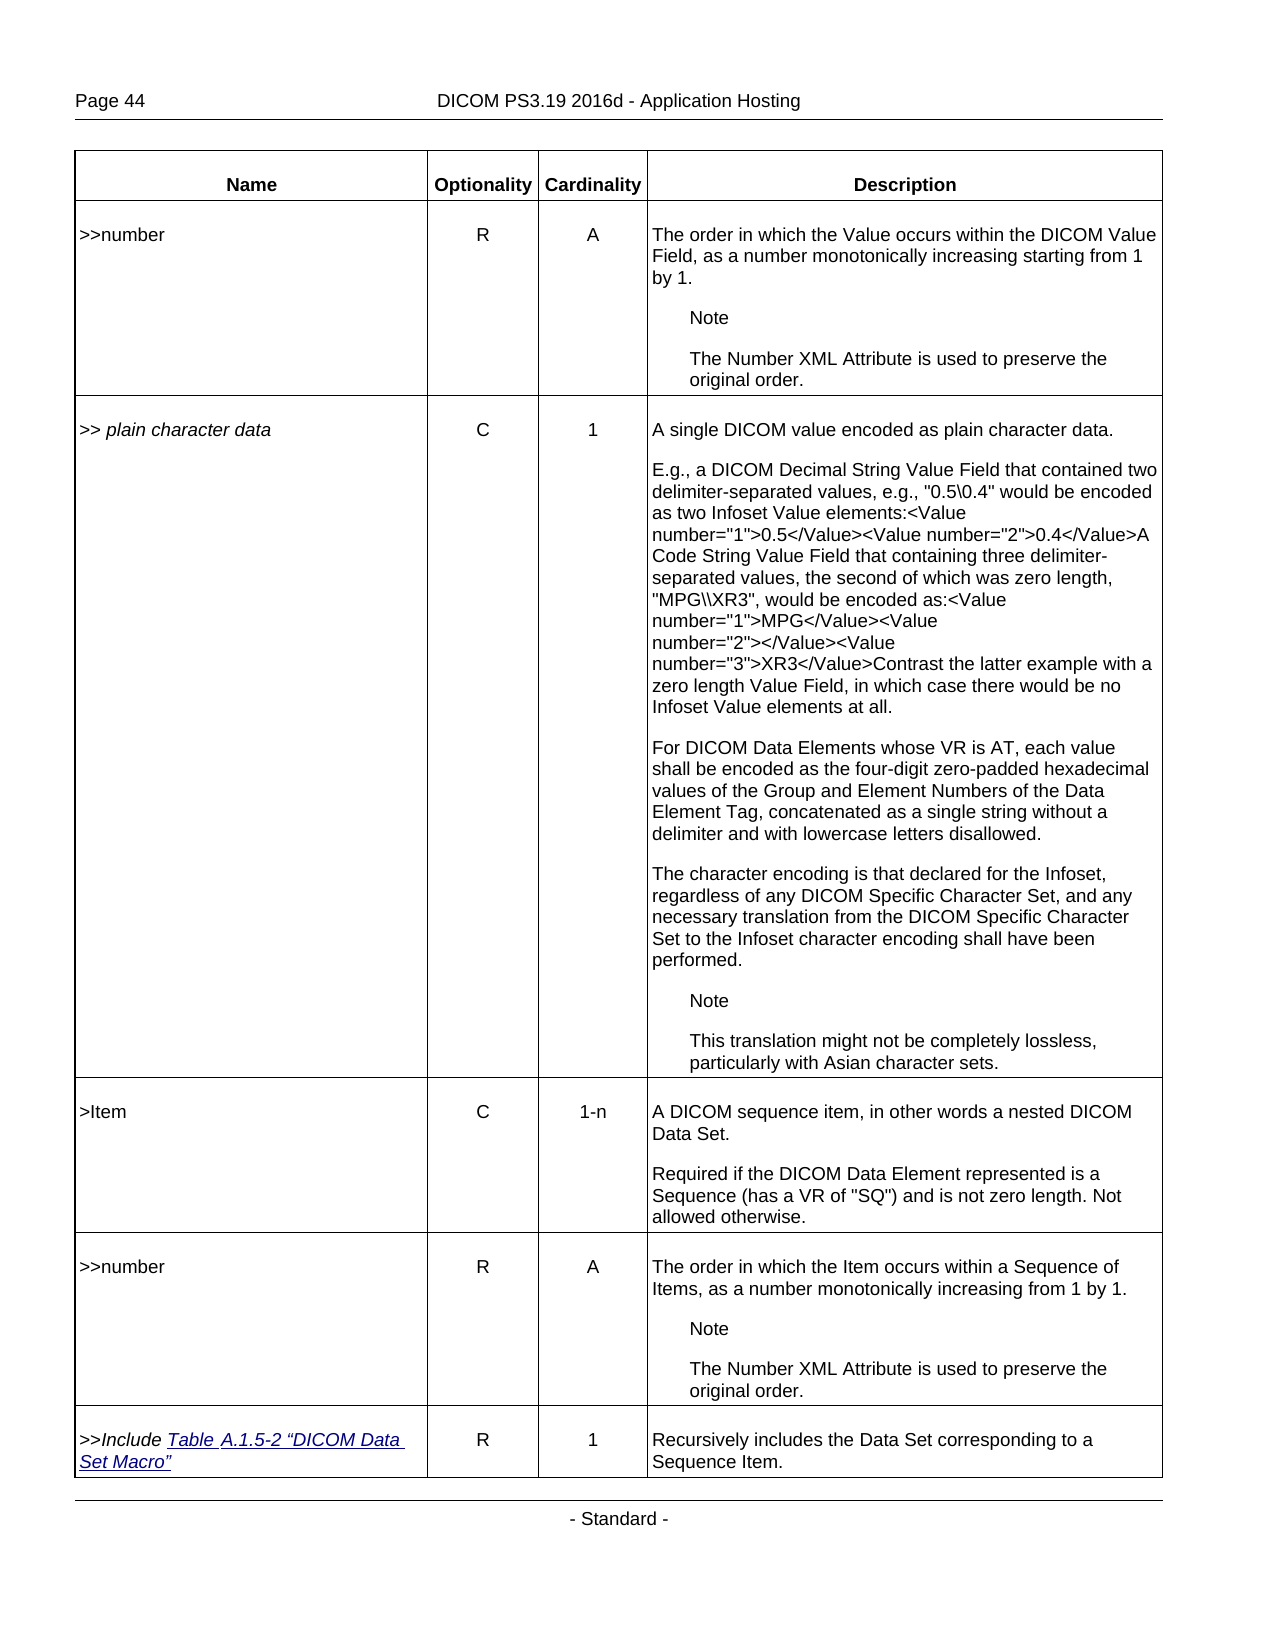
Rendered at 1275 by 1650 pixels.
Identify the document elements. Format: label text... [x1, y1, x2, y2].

table_header Description [648, 151, 1162, 200]
table_cell 1-n [539, 1078, 647, 1232]
table_cell A single DICOM value encoded as plain character data. E.g., a DICOM Decimal String Value Field that contained two delimiter-separated values, e.g., "0.5\0.4" would be encoded as two Infoset Value elements:<Value number="1">0.5</Value><Value number="2">0.4</Value>A Code String Value Field that containing three delimiter-separated values, the second of which was zero length, "MPG\\XR3", would be encoded as:<Value number="1">MPG</Value><Value number="2"></Value><Value number="3">XR3</Value>Contrast the latter example with a zero length Value Field, in which case there would be no Infoset Value elements at all. For DICOM Data Elements whose VR is AT, each value shall be encoded as the four-digit zero-padded hexadecimal values of the Group and Element Numbers of the Data Element Tag, concatenated as a single string without a delimiter and with lowercase letters disallowed. The character encoding is that declared for the Infoset, regardless of any DICOM Specific Character Set, and any necessary translation from the DICOM Specific Character Set to the Infoset character encoding shall have been performed. Note This translation might not be completely lossless, particularly with Asian character sets. [648, 396, 1162, 1077]
table_cell Recursively includes the Data Set corresponding to a Sequence Item. [648, 1406, 1162, 1477]
table_cell R [428, 1233, 538, 1405]
table_cell >>Include Table A.1.5-2 “DICOM Data Set Macro” [76, 1406, 427, 1477]
table_cell >>number [76, 201, 427, 395]
table_cell The order in which the Item occurs within a Sequence of Items, as a number monotonically increasing from 1 by 1. Note The Number XML Attribute is used to preserve the original order. [648, 1233, 1162, 1405]
table_cell 1 [539, 1406, 647, 1477]
table_cell >Item [76, 1078, 427, 1232]
table_cell C [428, 1078, 538, 1232]
table_cell R [428, 1406, 538, 1477]
table_cell >>number [76, 1233, 427, 1405]
table_cell A [539, 1233, 647, 1405]
table_cell A [539, 201, 647, 395]
table_cell >> plain character data [76, 396, 427, 1077]
table_header Optionality [428, 151, 538, 200]
table_cell The order in which the Value occurs within the DICOM Value Field, as a number monotonically increasing starting from 1 by 1. Note The Number XML Attribute is used to preserve the original order. [648, 201, 1162, 395]
table_cell A DICOM sequence item, in other words a nested DICOM Data Set. Required if the DICOM Data Element represented is a Sequence (has a VR of "SQ") and is not zero length. Not allowed otherwise. [648, 1078, 1162, 1232]
table_cell 1 [539, 396, 647, 1077]
table_cell R [428, 201, 538, 395]
table_cell C [428, 396, 538, 1077]
table_header Name [76, 151, 427, 200]
table_header Cardinality [539, 151, 647, 200]
